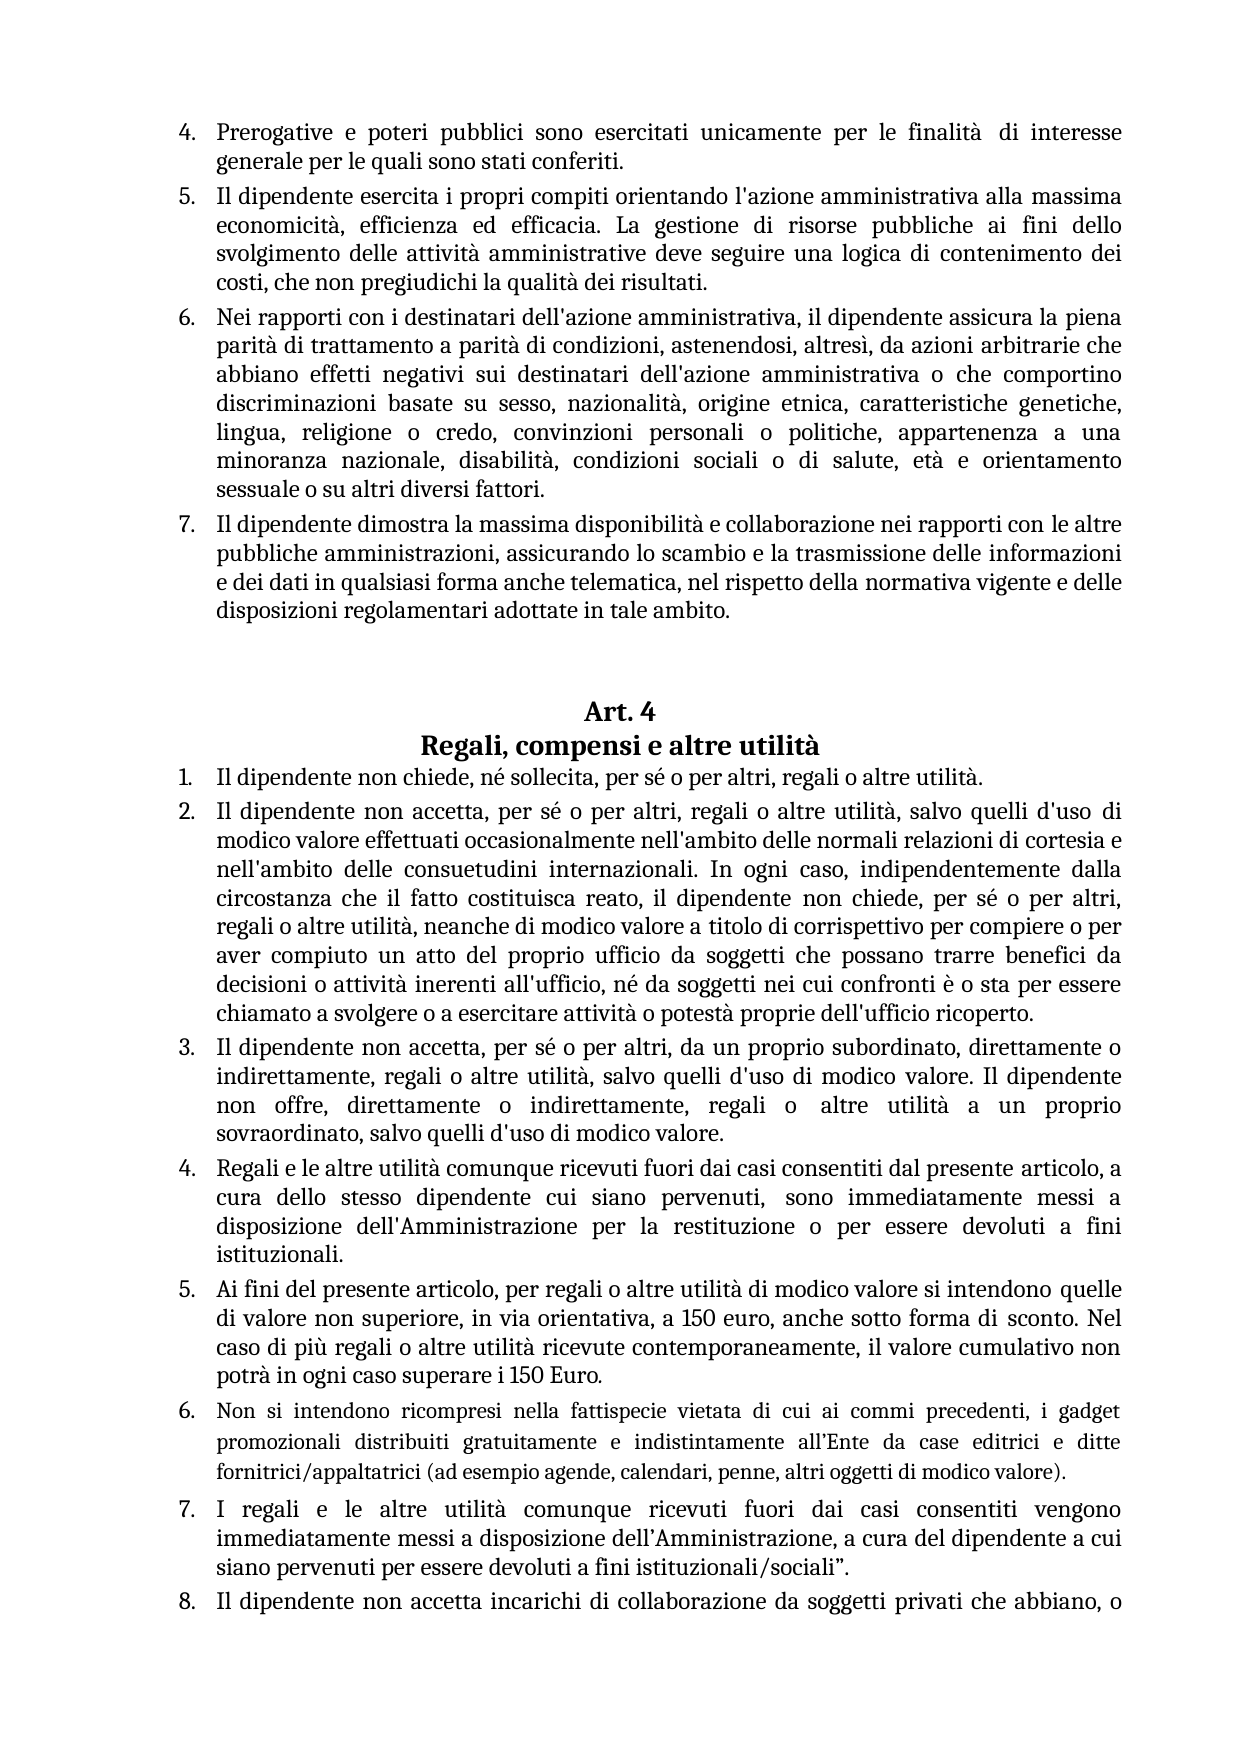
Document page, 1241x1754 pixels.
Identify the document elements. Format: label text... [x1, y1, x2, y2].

subtitle Non si intendono ricompresi nella fattispecie vietata di cui ai commi precedenti, i gadget promozionali distribuiti gratuitamente e indistintamente all’Ente da case editrici e ditte fornitrici/appaltatrici (ad esempio agende, calendari, penne, altri oggetti di modico valore). [178, 1396, 1122, 1485]
subtitle Il dipendente esercita i propri compiti orientando l'azione amministrativa alla massima economicità, efficienza ed efficacia. La gestione di risorse pubbliche ai fini dello svolgimento delle attività amministrative deve seguire una logica di contenimento dei costi, che non pregiudichi la qualità dei risultati. [178, 182, 1122, 297]
subtitle Il dipendente non accetta, per sé o per altri, da un proprio subordinato, direttamente o indirettamente, regali o altre utilità, salvo quelli d'uso di modico valore. Il dipendente non offre, direttamente o indirettamente, regali o altre utilità a un proprio sovraordinato, salvo quelli d'uso di modico valore. [178, 1033, 1122, 1148]
subtitle Regali, compensi e altre utilità [118, 729, 1122, 762]
subtitle Ai fini del presente articolo, per regali o altre utilità di modico valore si intendono quelle di valore non superiore, in via orientativa, a 150 euro, anche sotto forma di sconto. Nel caso di più regali o altre utilità ricevute contemporaneamente, il valore cumulativo non potrà in ogni caso superare i 150 Euro. [178, 1275, 1122, 1390]
subtitle Il dipendente non accetta incarichi di collaborazione da soggetti privati che abbiano, o [178, 1587, 1122, 1616]
subtitle I regali e le altre utilità comunque ricevuti fuori dai casi consentiti vengono immediatamente messi a disposizione dell’Amministrazione, a cura del dipendente a cui siano pervenuti per essere devoluti a fini istituzionali/sociali”. [178, 1495, 1122, 1581]
subtitle Il dipendente dimostra la massima disponibilità e collaborazione nei rapporti con le altre pubbliche amministrazioni, assicurando lo scambio e la trasmissione delle informazioni e dei dati in qualsiasi forma anche telematica, nel rispetto della normativa vigente e delle disposizioni regolamentari adottate in tale ambito. [178, 510, 1122, 625]
subtitle Prerogative e poteri pubblici sono esercitati unicamente per le finalità di interesse generale per le quali sono stati conferiti. [178, 118, 1122, 176]
subtitle Il dipendente non accetta, per sé o per altri, regali o altre utilità, salvo quelli d'uso di modico valore effettuati occasionalmente nell'ambito delle normali relazioni di cortesia e nell'ambito delle consuetudini internazionali. In ogni caso, indipendentemente dalla circostanza che il fatto costituisca reato, il dipendente non chiede, per sé o per altri, regali o altre utilità, neanche di modico valore a titolo di corrispettivo per compiere o per aver compiuto un atto del proprio ufficio da soggetti che possano trarre benefici da decisioni o attività inerenti all'ufficio, né da soggetti nei cui confronti è o sta per essere chiamato a svolgere o a esercitare attività o potestà proprie dell'ufficio ricoperto. [178, 797, 1122, 1027]
subtitle Il dipendente non chiede, né sollecita, per sé o per altri, regali o altre utilità. [178, 762, 1122, 791]
subtitle Art. 4 [118, 695, 1122, 729]
subtitle Regali e le altre utilità comunque ricevuti fuori dai casi consentiti dal presente articolo, a cura dello stesso dipendente cui siano pervenuti, sono immediatamente messi a disposizione dell'Amministrazione per la restituzione o per essere devoluti a fini istituzionali. [178, 1154, 1122, 1269]
subtitle Nei rapporti con i destinatari dell'azione amministrativa, il dipendente assicura la piena parità di trattamento a parità di condizioni, astenendosi, altresì, da azioni arbitrarie che abbiano effetti negativi sui destinatari dell'azione amministrativa o che comportino discriminazioni basate su sesso, nazionalità, origine etnica, caratteristiche genetiche, lingua, religione o credo, convinzioni personali o politiche, appartenenza a una minoranza nazionale, disabilità, condizioni sociali o di salute, età e orientamento sessuale o su altri diversi fattori. [178, 303, 1122, 504]
